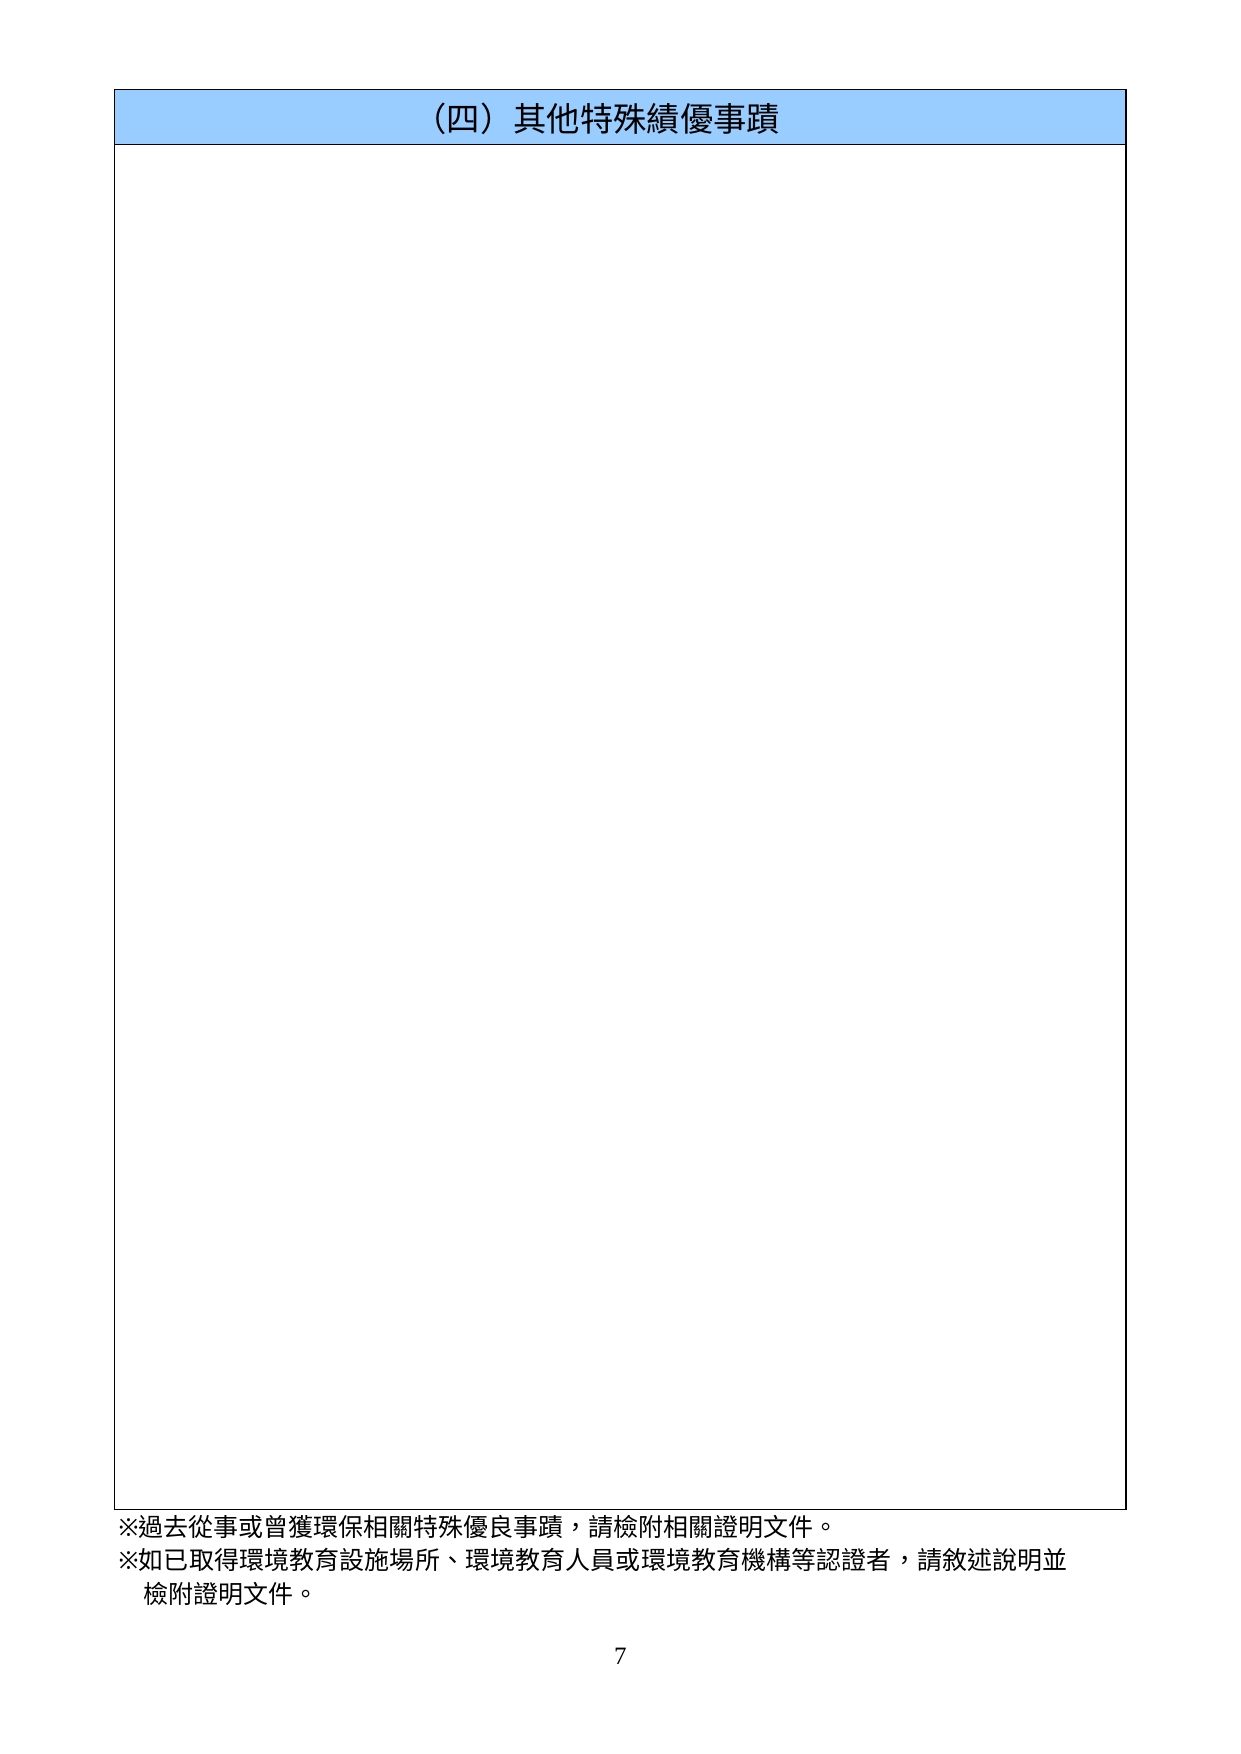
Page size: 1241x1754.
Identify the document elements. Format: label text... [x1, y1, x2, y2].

text ※如已取得環境教育設施場所、環境教育人員或環境教育機構等認證者，請敘述說明並檢附證明文件。 [118, 1543, 1068, 1610]
table_header （四）其他特殊績優事蹟 [115, 90, 1125, 144]
table_cell [115, 145, 1125, 1509]
text ※過去從事或曾獲環保相關特殊優良事蹟，請檢附相關證明文件。 [118, 1510, 1068, 1543]
